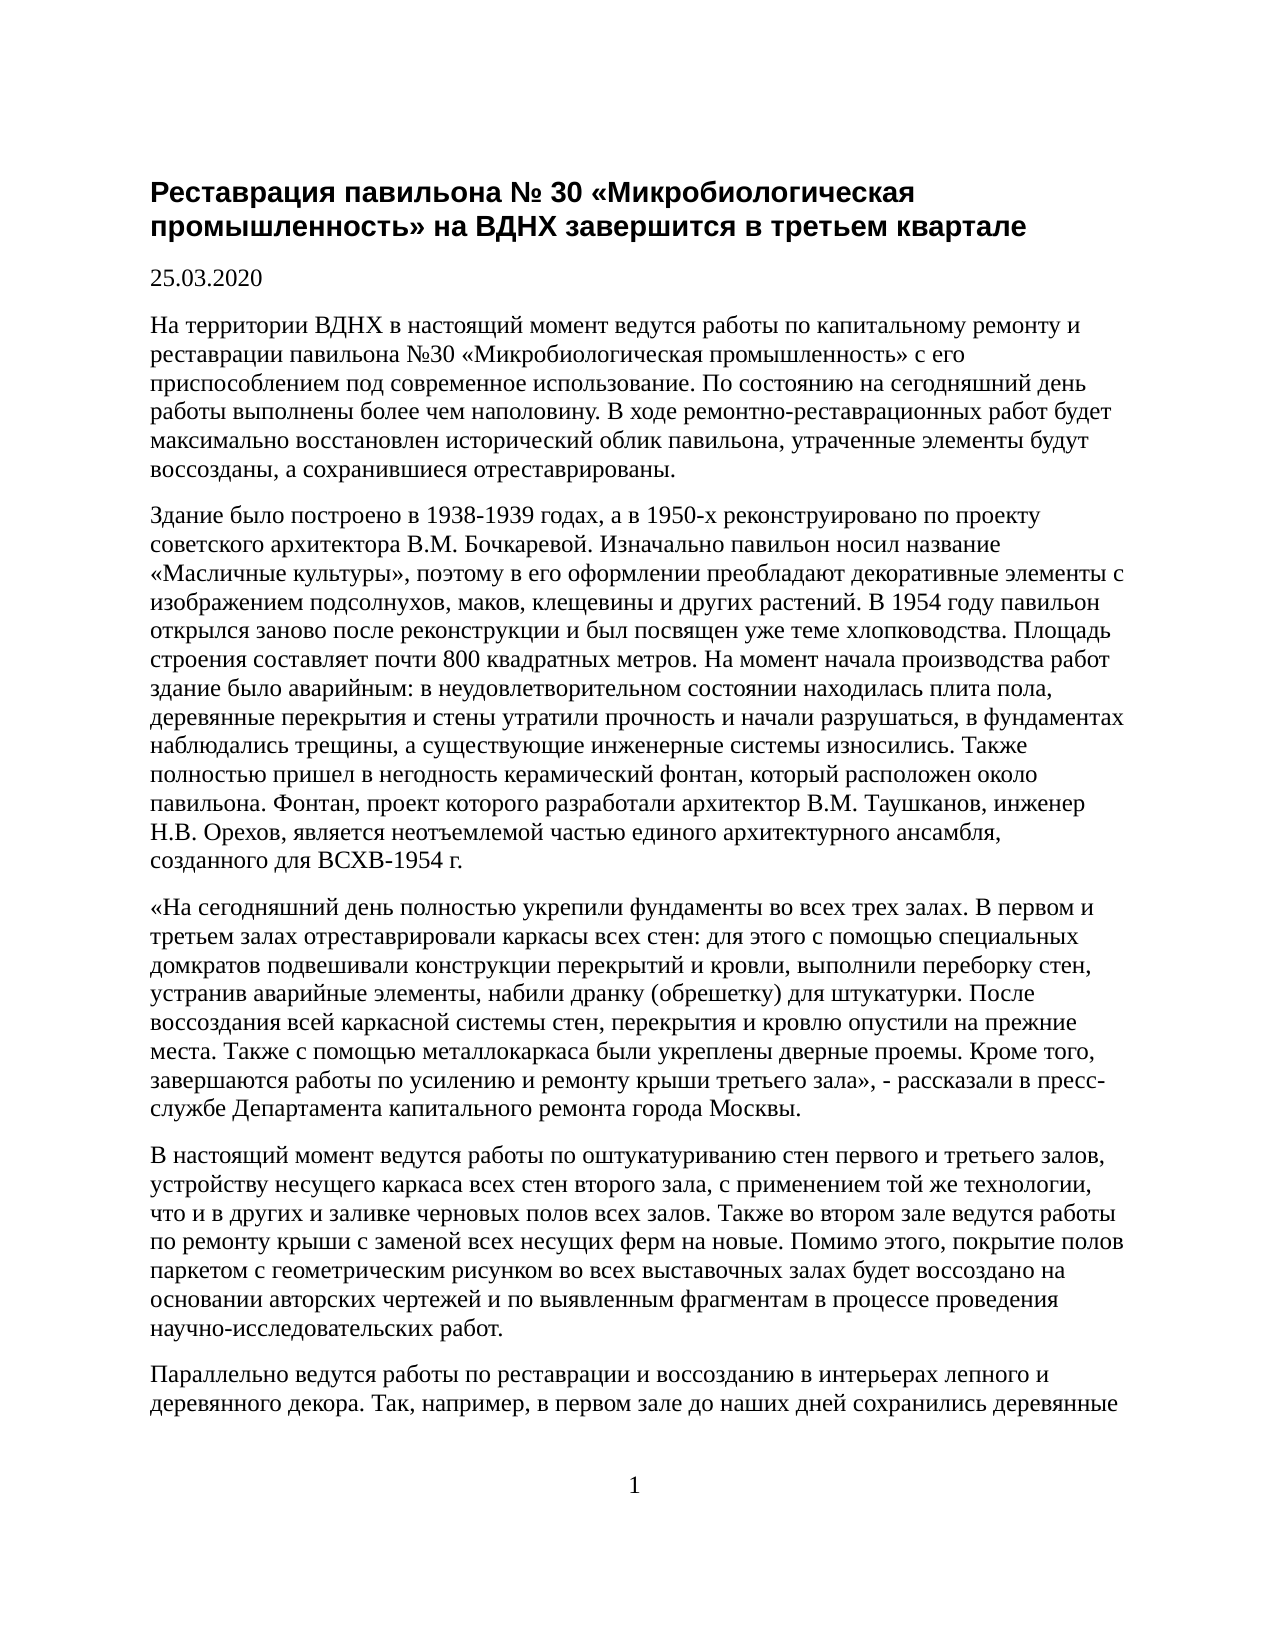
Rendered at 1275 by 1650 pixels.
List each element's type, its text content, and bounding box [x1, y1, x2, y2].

text Здание было построено в 1938-1939 годах, а в 1950-х реконструировано по проекту советского архитектора В.М. Бочкаревой. Изначально павильон носил название «Масличные культуры», поэтому в его оформлении преобладают декоративные элементы с изображением подсолнухов, маков, клещевины и других растений. В 1954 году павильон открылся заново после реконструкции и был посвящен уже теме хлопководства. Площадь строения составляет почти 800 квадратных метров. На момент начала производства работ здание было аварийным: в неудовлетворительном состоянии находилась плита пола, деревянные перекрытия и стены утратили прочность и начали разрушаться, в фундаментах наблюдались трещины, а существующие инженерные системы износились. Также полностью пришел в негодность керамический фонтан, который расположен около павильона. Фонтан, проект которого разработали архитектор В.М. Таушканов, инженер Н.В. Орехов, является неотъемлемой частью единого архитектурного ансамбля, созданного для ВСХВ-1954 г. [150, 501, 1125, 874]
text На территории ВДНХ в настоящий момент ведутся работы по капитальному ремонту и реставрации павильона №30 «Микробиологическая промышленность» с его приспособлением под современное использование. По состоянию на сегодняшний день работы выполнены более чем наполовину. В ходе ремонтно-реставрационных работ будет максимально восстановлен исторический облик павильона, утраченные элементы будут воссозданы, а сохранившиеся отреставрированы. [150, 310, 1125, 483]
text В настоящий момент ведутся работы по оштукатуриванию стен первого и третьего залов, устройству несущего каркаса всех стен второго зала, с применением той же технологии, что и в других и заливке черновых полов всех залов. Также во втором зале ведутся работы по ремонту крыши с заменой всех несущих ферм на новые. Помимо этого, покрытие полов паркетом с геометрическим рисунком во всех выставочных залах будет воссоздано на основании авторских чертежей и по выявленным фрагментам в процессе проведения научно-исследовательских работ. [150, 1140, 1125, 1341]
text Параллельно ведутся работы по реставрации и воссозданию в интерьерах лепного и деревянного декора. Так, например, в первом зале до наших дней сохранились деревянные [150, 1359, 1125, 1417]
subtitle Реставрация павильона № 30 «Микробиологическая промышленность» на ВДНХ завершится в третьем квартале [150, 175, 1125, 242]
text 25.03.2020 [150, 263, 1125, 292]
text «На сегодняшний день полностью укрепили фундаменты во всех трех залах. В первом и третьем залах отреставрировали каркасы всех стен: для этого с помощью специальных домкратов подвешивали конструкции перекрытий и кровли, выполнили переборку стен, устранив аварийные элементы, набили дранку (обрешетку) для штукатурки. После воссоздания всей каркасной системы стен, перекрытия и кровлю опустили на прежние места. Также с помощью металлокаркаса были укреплены дверные проемы. Кроме того, завершаются работы по усилению и ремонту крыши третьего зала», - рассказали в пресс-службе Департамента капитального ремонта города Москвы. [150, 892, 1125, 1122]
